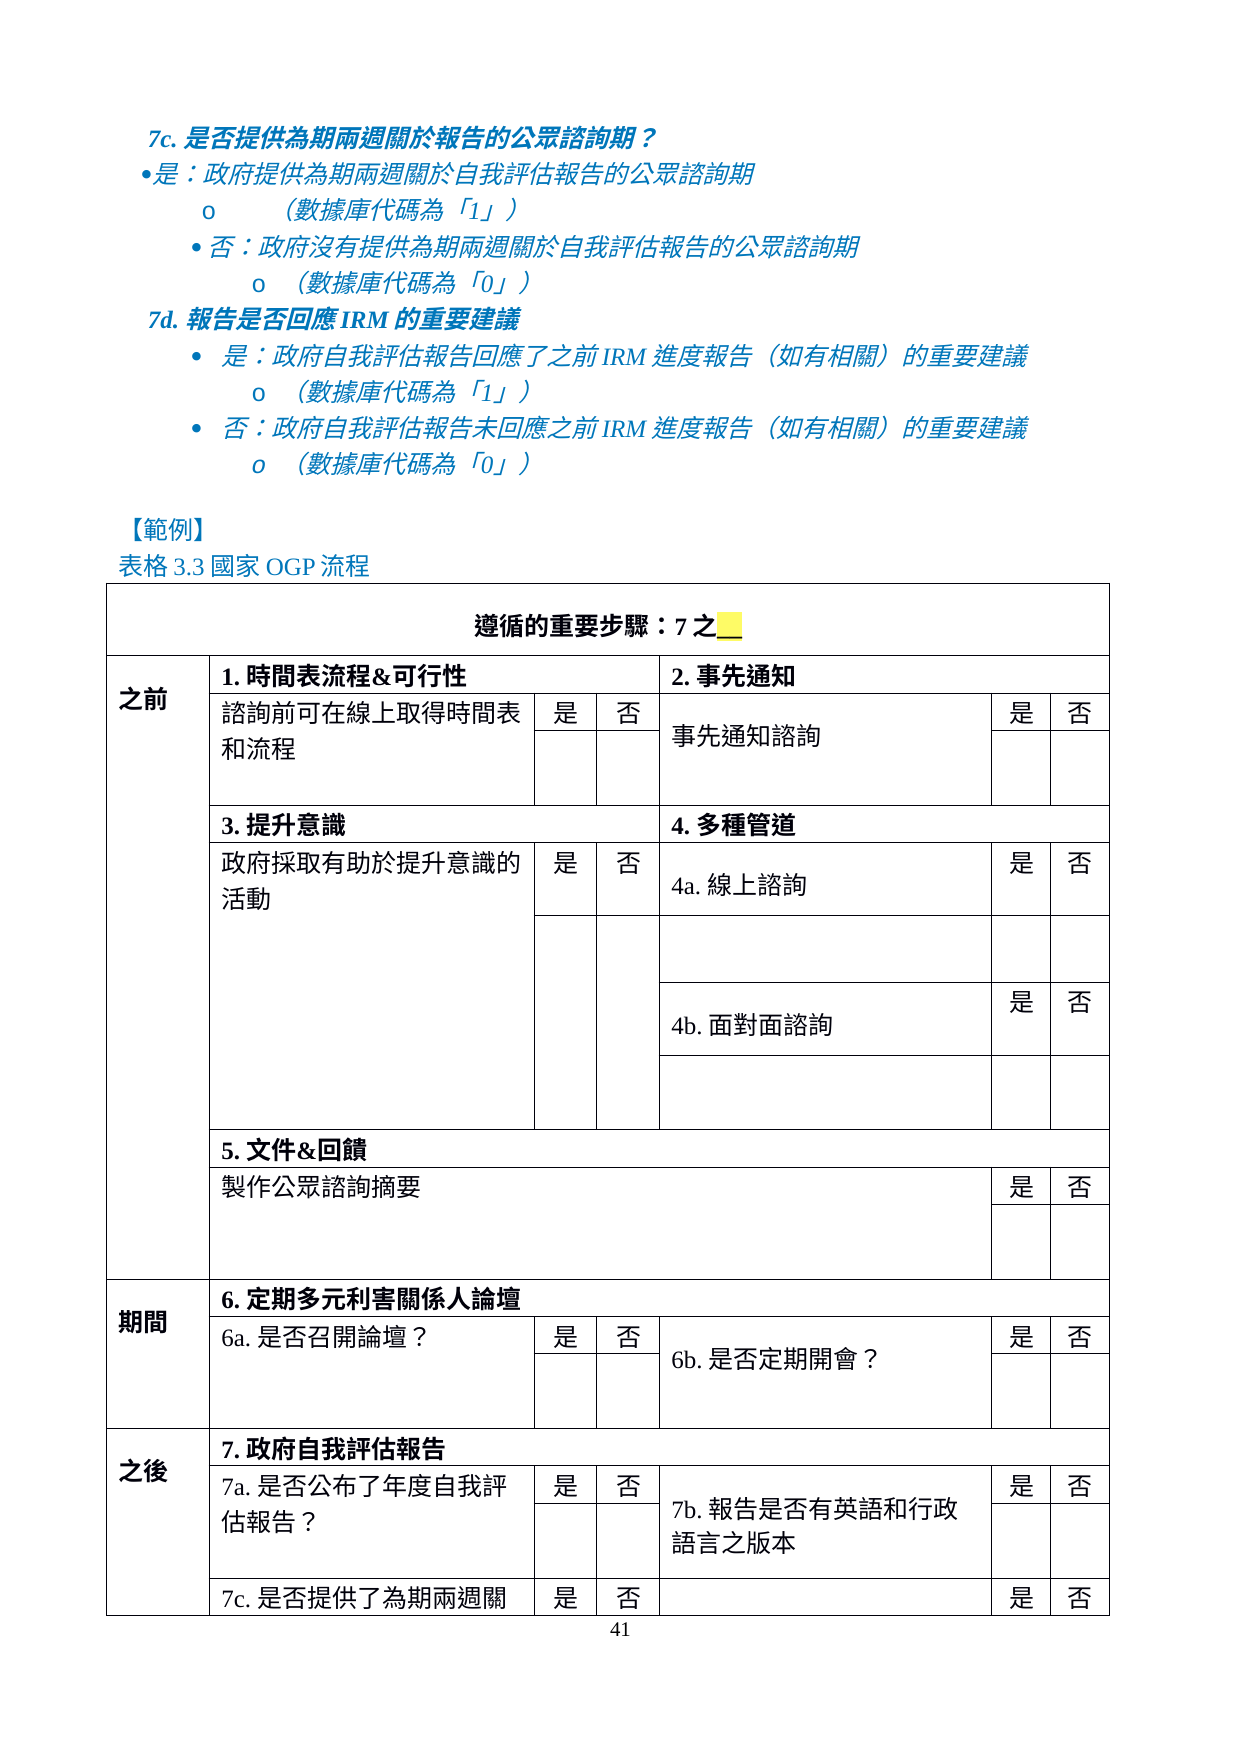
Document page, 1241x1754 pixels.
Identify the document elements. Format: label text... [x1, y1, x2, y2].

table_cell 2. 事先通知 [660, 656, 1109, 693]
table_cell 是 [535, 1317, 596, 1353]
list （數據庫代碼為「1」） [118, 191, 1122, 227]
table_cell [1051, 1205, 1109, 1279]
table_cell 是 [992, 843, 1050, 914]
table_cell 是 [535, 694, 596, 730]
table_cell 是 [992, 1317, 1050, 1353]
table_cell [660, 1056, 991, 1129]
list 否：政府沒有提供為期兩週關於自我評估報告的公眾諮詢期 [192, 227, 1122, 263]
table_cell [535, 916, 596, 1129]
list （數據庫代碼為「0」） [251, 263, 1122, 300]
table_cell 之後 [107, 1429, 209, 1615]
table_cell 事先通知諮詢 [660, 694, 991, 805]
table_cell 是 [992, 983, 1050, 1054]
table_cell 是 [992, 694, 1050, 730]
table_cell 是 [535, 843, 596, 914]
table_cell 6a. 是否召開論壇？ [210, 1317, 534, 1428]
table_cell 否 [1051, 694, 1109, 730]
table_cell 否 [597, 1317, 659, 1353]
table_cell 諮詢前可在線上取得時間表和流程 [210, 694, 534, 805]
table_cell [992, 1205, 1050, 1279]
table_cell 否 [597, 843, 659, 914]
list 是：政府提供為期兩週關於自我評估報告的公眾諮詢期 [118, 154, 1122, 191]
list 是：政府自我評估報告回應了之前IRM進度報告（如有相關）的重要建議 [192, 336, 1122, 372]
table_cell [1051, 1056, 1109, 1129]
table_cell 否 [1051, 1579, 1109, 1615]
table_cell 政府採取有助於提升意識的活動 [210, 843, 534, 1129]
table_cell 否 [597, 1466, 659, 1503]
table_cell [992, 916, 1050, 982]
list （數據庫代碼為「1」） [251, 372, 1122, 409]
table_cell [597, 1354, 659, 1428]
table_cell [992, 731, 1050, 805]
table_cell 7c. 是否提供了為期兩週關 [210, 1579, 534, 1615]
list （數據庫代碼為「0」） [251, 445, 1122, 481]
table_cell 1. 時間表流程&可行性 [210, 656, 659, 693]
table_cell 是 [535, 1579, 596, 1615]
table_cell 4a. 線上諮詢 [660, 843, 991, 914]
table_cell 否 [1051, 1466, 1109, 1503]
table_cell [1051, 916, 1109, 982]
table_cell [597, 916, 659, 1129]
table_cell [1051, 1504, 1109, 1577]
table_cell 否 [1051, 843, 1109, 914]
text 7c. 是否提供為期兩週關於報告的公眾諮詢期？ [118, 118, 1122, 154]
table_cell [992, 1354, 1050, 1428]
table_cell [597, 1504, 659, 1577]
table_cell 6b. 是否定期開會？ [660, 1317, 991, 1428]
table_cell 否 [1051, 1168, 1109, 1204]
table_cell [535, 1504, 596, 1577]
table_cell [1051, 731, 1109, 805]
table_cell 6. 定期多元利害關係人論壇 [210, 1280, 1109, 1316]
table_cell 是 [992, 1466, 1050, 1503]
table_cell [535, 1354, 596, 1428]
list 否：政府自我評估報告未回應之前IRM進度報告（如有相關）的重要建議 [192, 409, 1122, 445]
table_cell 7a. 是否公布了年度自我評估報告？ [210, 1466, 534, 1577]
table_cell [992, 1504, 1050, 1577]
table_header 遵循的重要步驟：7之__ [107, 584, 1109, 655]
text 表格3.3 國家OGP流程 [118, 546, 1122, 583]
table_cell 7b. 報告是否有英語和行政語言之版本 [660, 1466, 991, 1577]
table_cell 否 [1051, 983, 1109, 1054]
table_cell 7. 政府自我評估報告 [210, 1429, 1109, 1465]
table_cell 否 [597, 694, 659, 730]
table_cell 是 [992, 1579, 1050, 1615]
table_cell [660, 1579, 991, 1615]
table_cell 否 [597, 1579, 659, 1615]
table_cell [1051, 1354, 1109, 1428]
table_cell 3. 提升意識 [210, 806, 659, 842]
table_cell 之前 [107, 656, 209, 1279]
table_cell [597, 731, 659, 805]
table_cell 4b. 面對面諮詢 [660, 983, 991, 1054]
table_cell 4. 多種管道 [660, 806, 1109, 842]
table_cell 期間 [107, 1280, 209, 1428]
table_cell 是 [535, 1466, 596, 1503]
table_cell 是 [992, 1168, 1050, 1204]
text 【範例】 [118, 510, 1122, 546]
table_cell [992, 1056, 1050, 1129]
table_cell [660, 916, 991, 982]
table_cell 5. 文件&回饋 [210, 1130, 1109, 1167]
table_cell 否 [1051, 1317, 1109, 1353]
table_cell [535, 731, 596, 805]
text 7d. 報告是否回應IRM的重要建議 [118, 300, 1122, 336]
table_cell 製作公眾諮詢摘要 [210, 1168, 991, 1279]
